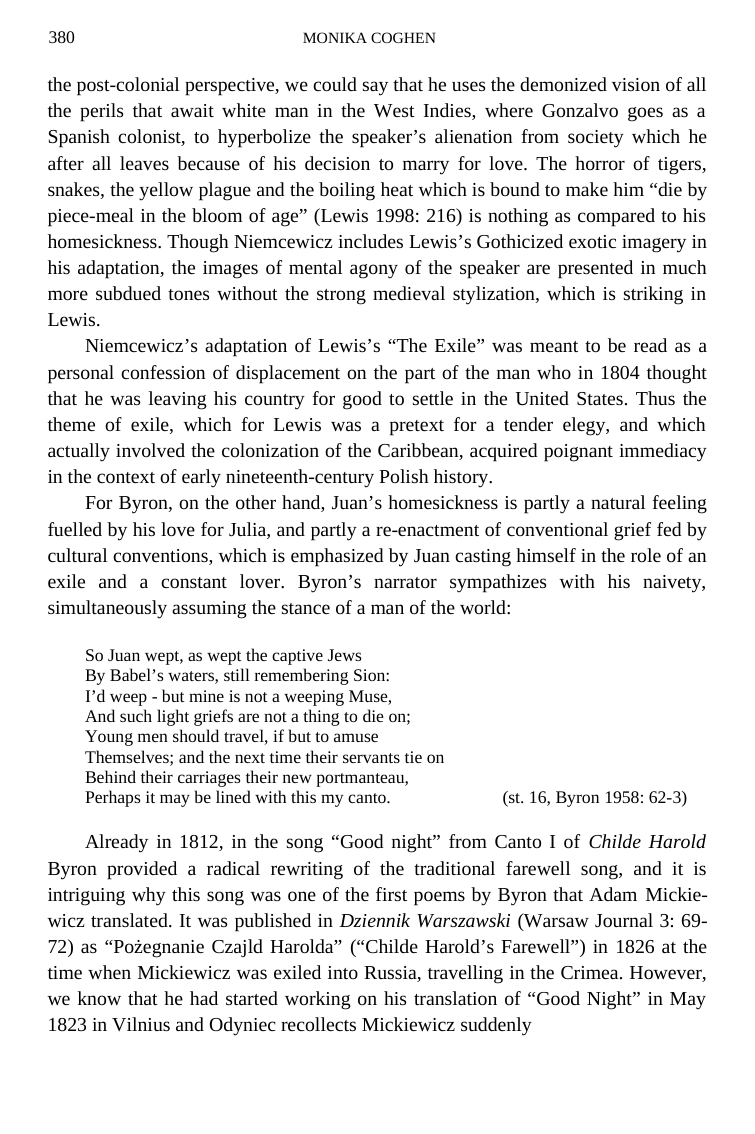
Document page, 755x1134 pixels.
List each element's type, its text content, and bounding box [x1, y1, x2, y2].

text Themselves; and the next time their servants tie on [47, 747, 708, 767]
text MONIKA COGHEN [303, 28, 450, 46]
text Perhaps it may be lined with this my canto. (st. 16, Byron 1958: 62-3) [47, 787, 708, 807]
text the post-colonial perspective, we could say that he uses the demonized vision of all the perils that await white man in the West Indies, where Gonzalvo goes as a Spanish colonist, to hyperbolize the speaker’s alienation from society which he after all leaves because of his decision to marry for love. The horror of tigers, snakes, the yellow plague and the boiling heat which is bound to make him “die by piece-meal in the bloom of age” (Lewis 1998: 216) is nothing as compared to his homesickness. Though Niemcewicz includes Lewis’s Gothicized exotic imagery in his adaptation, the images of mental agony of the speaker are presented in much more subdued tones without the strong medieval stylization, which is striking in Lewis. [47, 73, 708, 331]
text Young men should travel, if but to amuse [47, 726, 708, 747]
text So Juan wept, as wept the captive Jews [47, 645, 708, 665]
text Behind their carriages their new portmanteau, [47, 767, 708, 787]
text For Byron, on the other hand, Juan’s homesickness is partly a natural feeling fuelled by his love for Julia, and partly a re-enactment of conventional grief fed by cultural conventions, which is emphasized by Juan casting himself in the role of an exile and a constant lover. Byron’s narrator sympathizes with his naivety, simultaneously assuming the stance of a man of the world: [47, 491, 708, 619]
text Already in 1812, in the song “Good night” from Canto I of Childe Harold Byron provided a radical rewriting of the traditional farewell song, and it is intriguing why this song was one of the first poems by Byron that Adam Mickie­wicz translated. It was published in Dziennik Warszawski (Warsaw Journal 3: 69-72) as “Pożegnanie Czajld Harolda” (“Childe Harold’s Farewell”) in 1826 at the time when Mickiewicz was exiled into Russia, travelling in the Crimea. However, we know that he had started working on his translation of “Good Night” in May 1823 in Vilnius and Odyniec recollects Mickiewicz suddenly [47, 830, 708, 1036]
text And such light griefs are not a thing to die on; [47, 706, 708, 726]
text By Babel’s waters, still remembering Sion: [47, 665, 708, 686]
text Niemcewicz’s adaptation of Lewis’s “The Exile” was meant to be read as a personal confession of displacement on the part of the man who in 1804 thought that he was leaving his country for good to settle in the United States. Thus the theme of exile, which for Lewis was a pretext for a tender elegy, and which actually involved the colonization of the Caribbean, acquired poignant immediacy in the context of early nineteenth-century Polish history. [47, 334, 708, 488]
text 380 [48, 27, 81, 47]
text I’d weep - but mine is not a weeping Muse, [47, 686, 708, 706]
